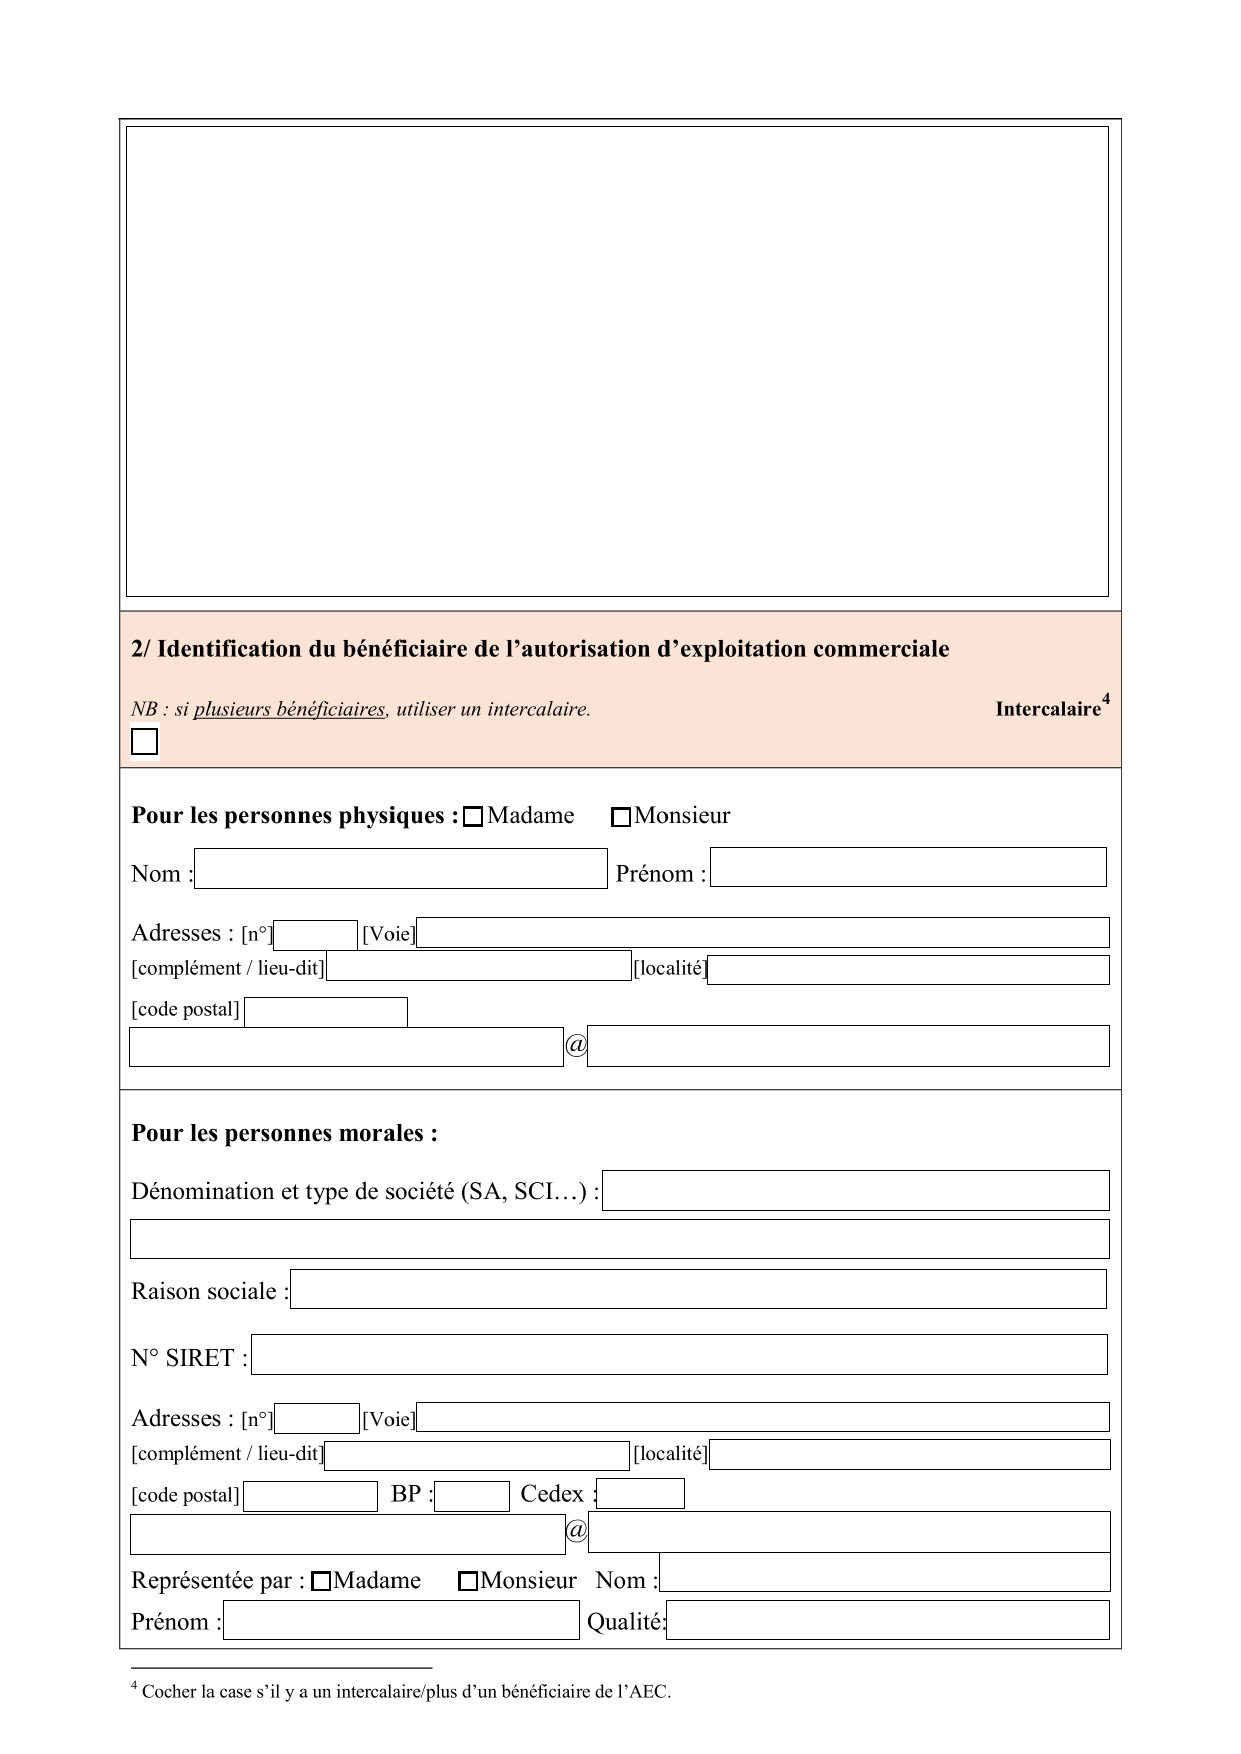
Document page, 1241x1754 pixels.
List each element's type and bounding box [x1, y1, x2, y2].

picture [118, 118, 1123, 1702]
